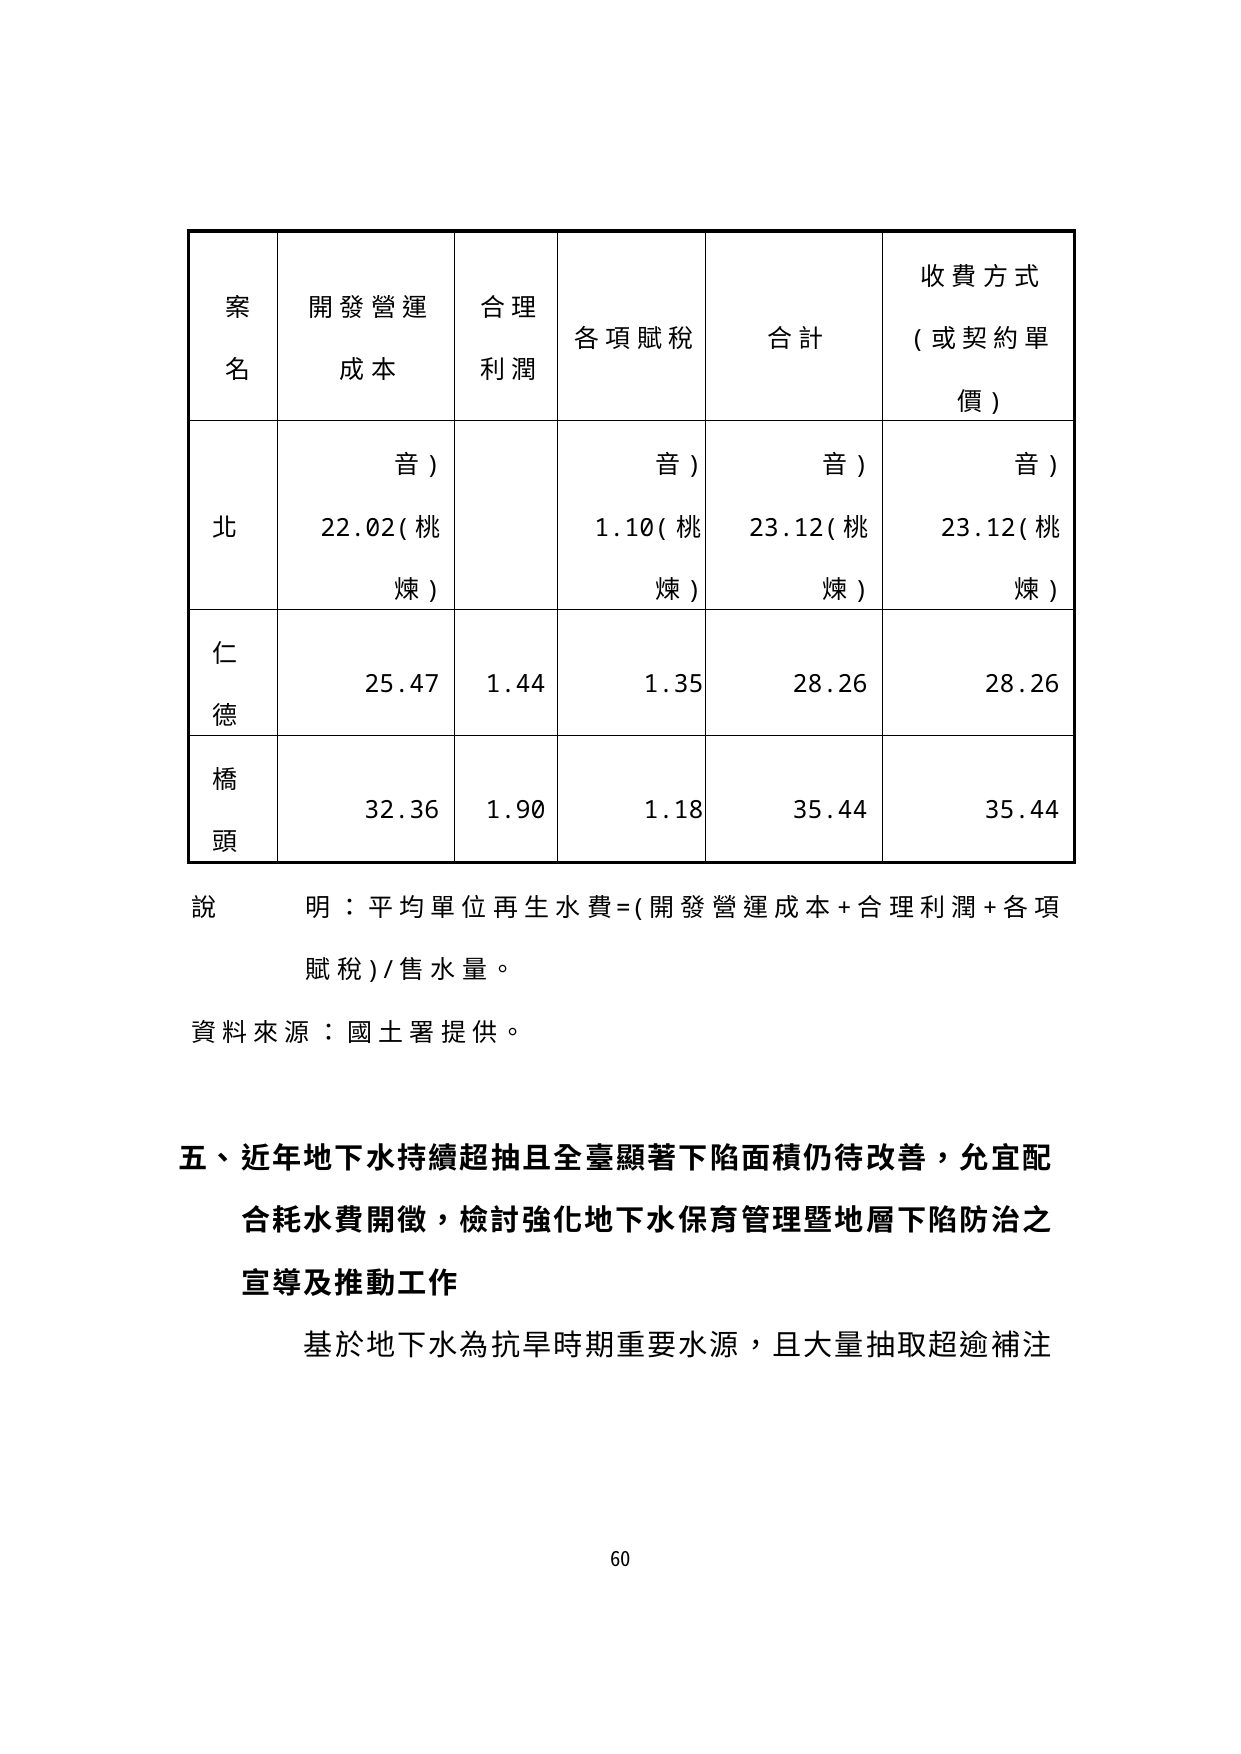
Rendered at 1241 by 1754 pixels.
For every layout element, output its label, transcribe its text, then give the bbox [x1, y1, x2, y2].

table_cell 28.26 [706, 610, 882, 734]
table_cell 音) 23.12(桃煉) [883, 421, 1073, 608]
table_cell 北 [190, 421, 277, 608]
table_header 案名 [190, 233, 277, 420]
table_header 開發營運成本 [278, 233, 454, 420]
table_cell 1.35 [558, 610, 705, 734]
table_header 合理 利潤 [455, 233, 557, 420]
table_cell 1.90 [455, 736, 557, 861]
text 說 明：平均單位再生水費=(開發營運成本+合理利潤+各項賦稅)/售水量。 [178, 864, 1063, 989]
text 資料來源：國土署提供。 [178, 989, 1063, 1051]
text 五、近年地下水持續超抽且全臺顯著下陷面積仍待改善，允宜配合耗水費開徵，檢討強化地下水保育管理暨地層下陷防治之宣導及推動工作 [177, 1114, 1063, 1301]
table_cell 仁德 [190, 610, 277, 734]
table_header 收費方式 (或契約單價) [883, 233, 1073, 420]
table_cell 1.18 [558, 736, 705, 861]
table_header 合計 [706, 233, 882, 420]
table_cell 35.44 [883, 736, 1073, 861]
table_cell 28.26 [883, 610, 1073, 734]
table_cell 音) 22.02(桃煉) [278, 421, 454, 608]
table_cell 音) 1.10(桃煉) [558, 421, 705, 608]
table_cell 32.36 [278, 736, 454, 861]
table_cell 35.44 [706, 736, 882, 861]
table_cell 音) 23.12(桃煉) [706, 421, 882, 608]
table_cell 橋頭 [190, 736, 277, 861]
table_cell - [455, 421, 557, 608]
table_header 各項賦稅 [558, 233, 705, 420]
table_cell 1.44 [455, 610, 557, 734]
table_cell 25.47 [278, 610, 454, 734]
text 基於地下水為抗旱時期重要水源，且大量抽取超逾補注 [236, 1301, 1063, 1364]
